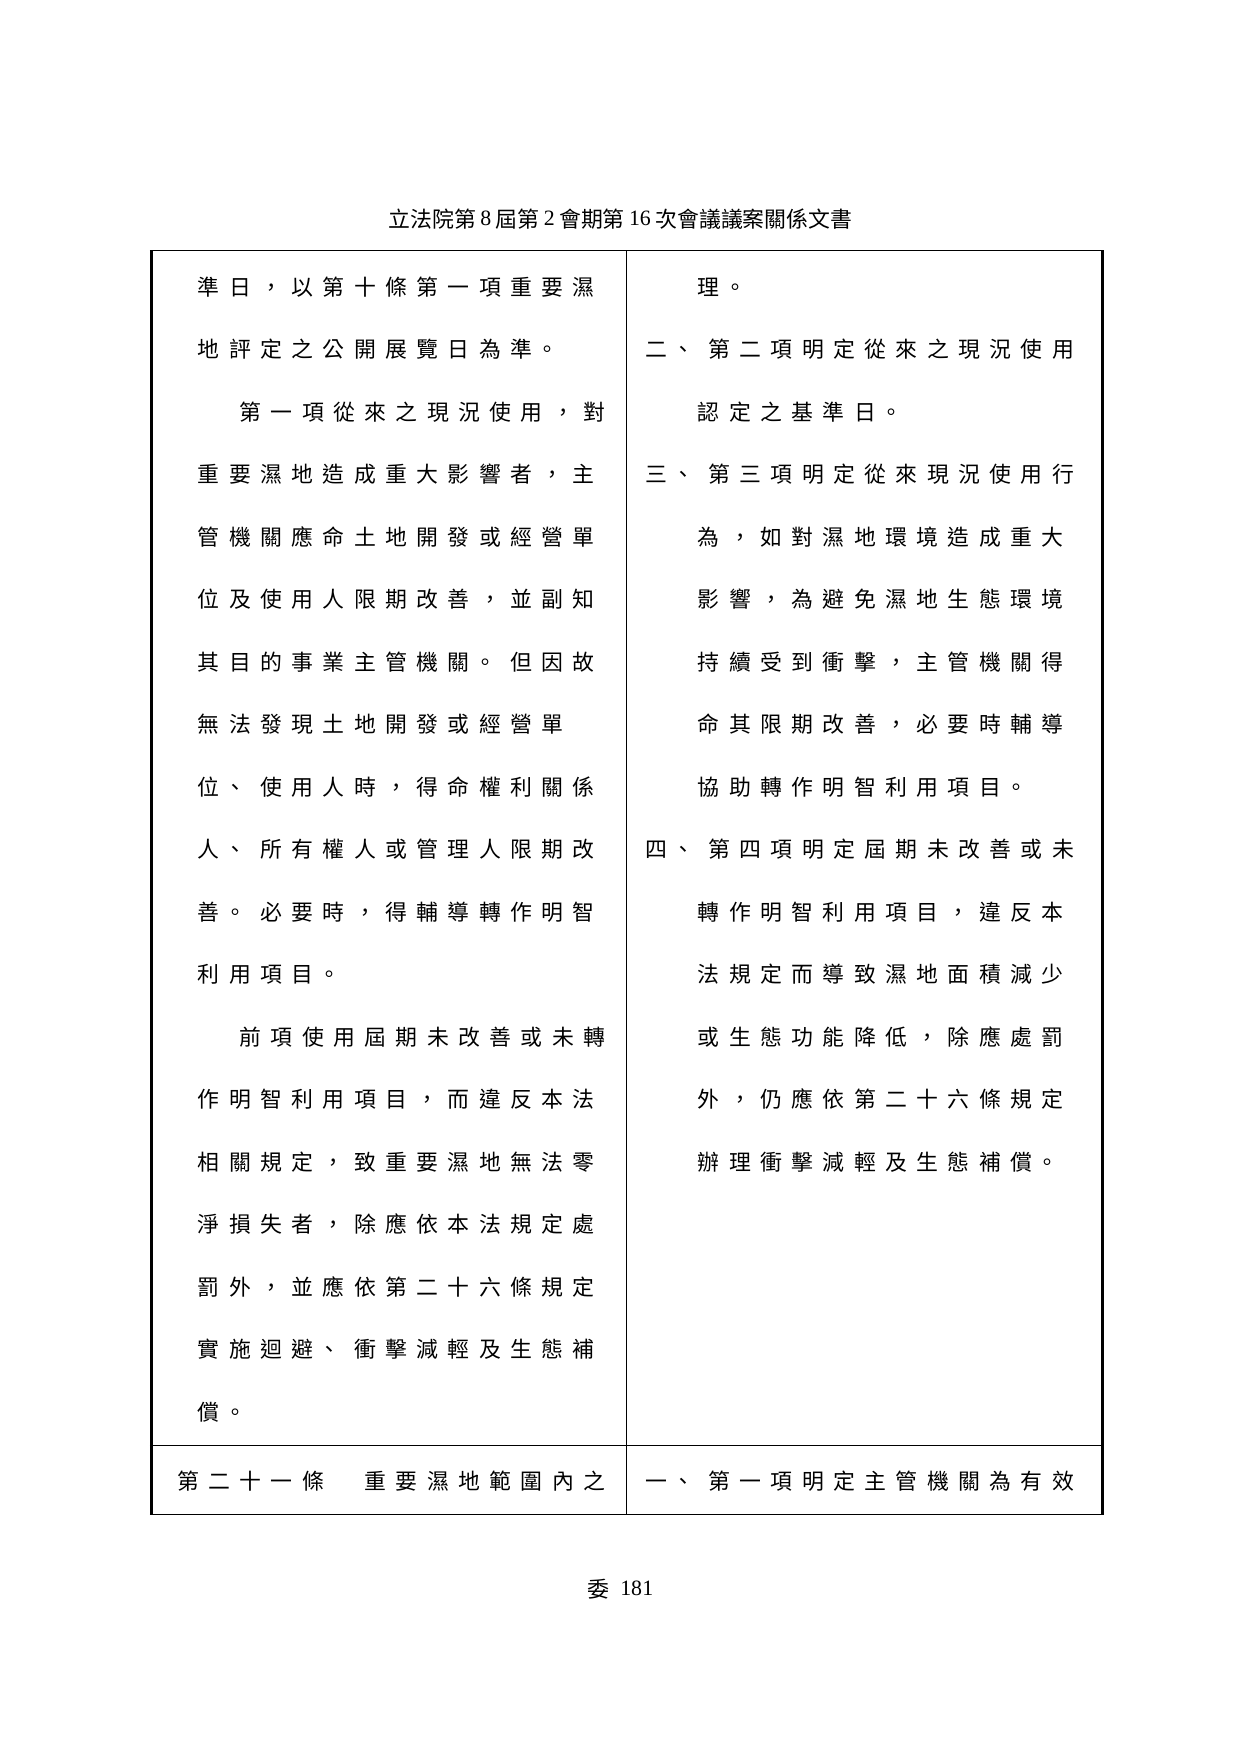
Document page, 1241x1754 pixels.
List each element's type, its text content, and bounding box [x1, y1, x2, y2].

table_cell 準日，以第十條第一項重要濕地評定之公開展覽日為準。 第一項從來之現況使用，對重要濕地造成重大影響者，主管機關應命土地開發或經營單位及使用人限期改善，並副知其目的事業主管機關。但因故無法發現土地開發或經營單位、使用人時，得命權利關係人、所有權人或管理人限期改善。必要時，得輔導轉作明智利用項目。 前項使用屆期未改善或未轉作明智利用項目，而違反本法相關規定，致重要濕地無法零淨損失者，除應依本法規定處罰外，並應依第二十六條規定實施迴避、衝擊減輕及生態補償。 [153, 251, 626, 1444]
table_cell 一、第一項明定主管機關為有效 [627, 1446, 1101, 1514]
table_cell 理。 二、第二項明定從來之現況使用認定之基準日。 三、第三項明定從來現況使用行為，如對濕地環境造成重大影響，為避免濕地生態環境持續受到衝擊，主管機關得命其限期改善，必要時輔導協助轉作明智利用項目。 四、第四項明定屆期未改善或未轉作明智利用項目，違反本法規定而導致濕地面積減少或生態功能降低，除應處罰外，仍應依第二十六條規定辦理衝擊減輕及生態補償。 [627, 251, 1101, 1444]
table_cell 第二十一條 重要濕地範圍內之 [153, 1446, 626, 1514]
